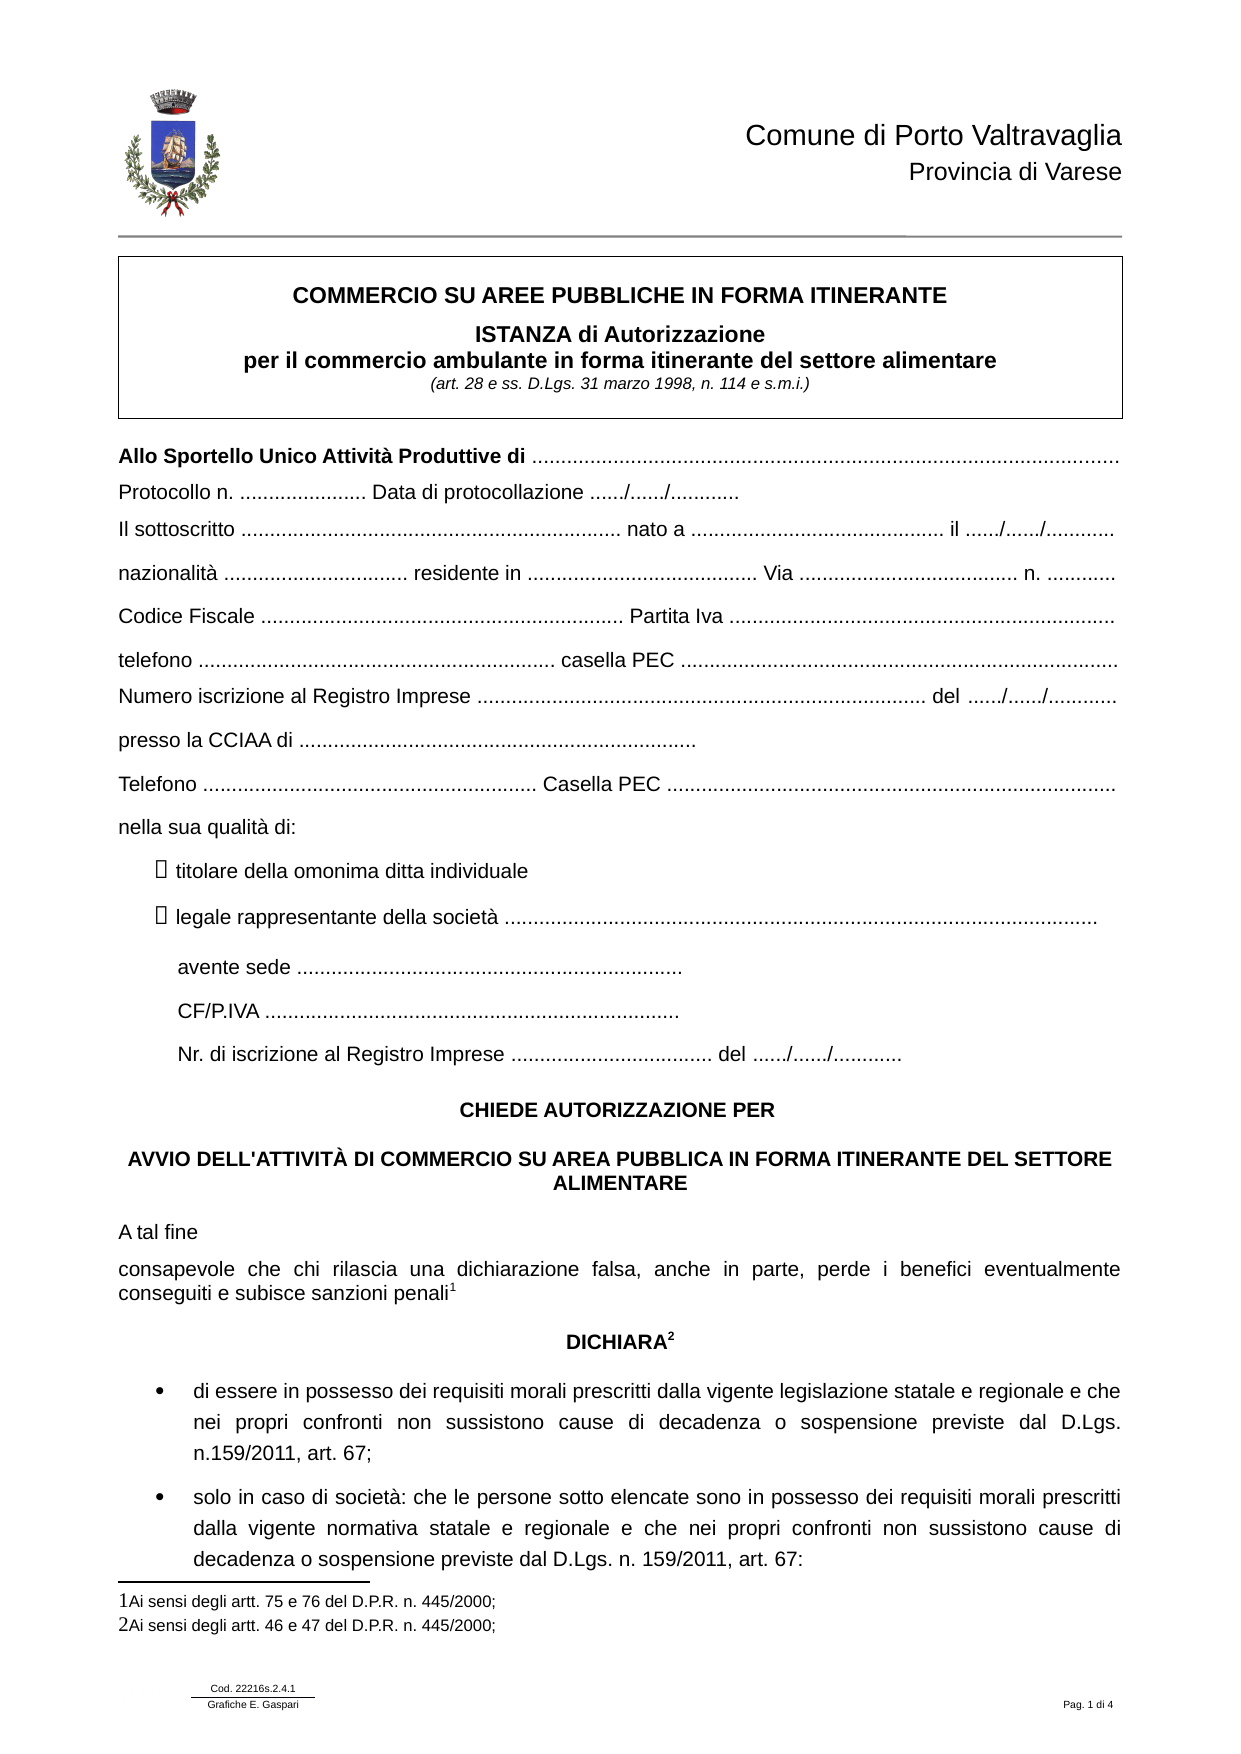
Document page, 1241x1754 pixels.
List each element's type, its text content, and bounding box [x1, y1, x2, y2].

text  legale rappresentante della società ....................................................................................................... [153, 898, 1122, 932]
text AVVIO DELL'ATTIVITÀ DI COMMERCIO SU AREA PUBBLICA IN FORMA ITINERANTE DEL SETTORE ALIMENTARE [118, 1147, 1122, 1195]
text Comune di Porto Valtravaglia [224, 118, 1122, 152]
text CHIEDE AUTORIZZAZIONE PER [118, 1098, 1122, 1122]
text telefono .............................................................. casella PEC ............................................................................ [118, 648, 1122, 672]
text avente sede ................................................................... [177, 955, 1122, 979]
text Telefono .......................................................... Casella PEC .............................................................................. [118, 771, 1122, 795]
text nazionalità ................................ residente in ........................................ Via ...................................... n. ............ [118, 560, 1122, 584]
text Provincia di Varese [224, 157, 1122, 185]
text DICHIARA [118, 1329, 1122, 1353]
text A tal fine [118, 1220, 1122, 1244]
table_header COMMERCIO SU AREE PUBBLICHE IN FORMA ITINERANTE ISTANZA di Autorizzazione per il commercio ambulante in forma itinerante del settore alimentare (art. 28 e ss. D.Lgs. 31 marzo 1998, n. 114 e s.m.i.) [119, 257, 1122, 418]
text Il sottoscritto .................................................................. nato a ............................................ il ....../....../............ [118, 517, 1122, 541]
text Ai sensi degli artt. 75 e 76 del D.P.R. n. 445/2000; [118, 1588, 1122, 1612]
text consapevole che chi rilascia una dichiarazione falsa, anche in parte, perde i benefici eventualmente conseguiti e subisce sanzioni penali [118, 1257, 1122, 1304]
text presso la CCIAA di ..................................................................... [118, 728, 1122, 752]
text CF/P.IVA ........................................................................ [177, 998, 1122, 1022]
text  titolare della omonima ditta individuale [153, 851, 1122, 886]
text Allo Sportello Unico Attività Produttive di [118, 444, 1122, 468]
text Protocollo n. ...................... Data di protocollazione ....../....../............ [118, 480, 1122, 504]
text Numero iscrizione al Registro Imprese .............................................................................. del ....../....../............ [118, 684, 1122, 708]
text nella sua qualità di: [118, 815, 1122, 839]
list di essere in possesso dei requisiti morali prescritti dalla vigente legislazione statale e regionale e che nei propri confronti non sussistono cause di decadenza o sospensione previste dal D.Lgs. n.159/2011, art. 67; [156, 1378, 1122, 1465]
text Codice Fiscale ............................................................... Partita Iva ................................................................... [118, 604, 1122, 628]
picture [122, 87, 224, 219]
list solo in caso di società: che le persone sotto elencate sono in possesso dei requisiti morali prescritti dalla vigente normativa statale e regionale e che nei propri confronti non sussistono cause di decadenza o sospensione previste dal D.Lgs. n. 159/2011, art. 67: [156, 1484, 1122, 1571]
text Ai sensi degli artt. 46 e 47 del D.P.R. n. 445/2000; [118, 1612, 1122, 1636]
text Nr. di iscrizione al Registro Imprese ................................... del ....../....../............ [177, 1042, 1122, 1066]
